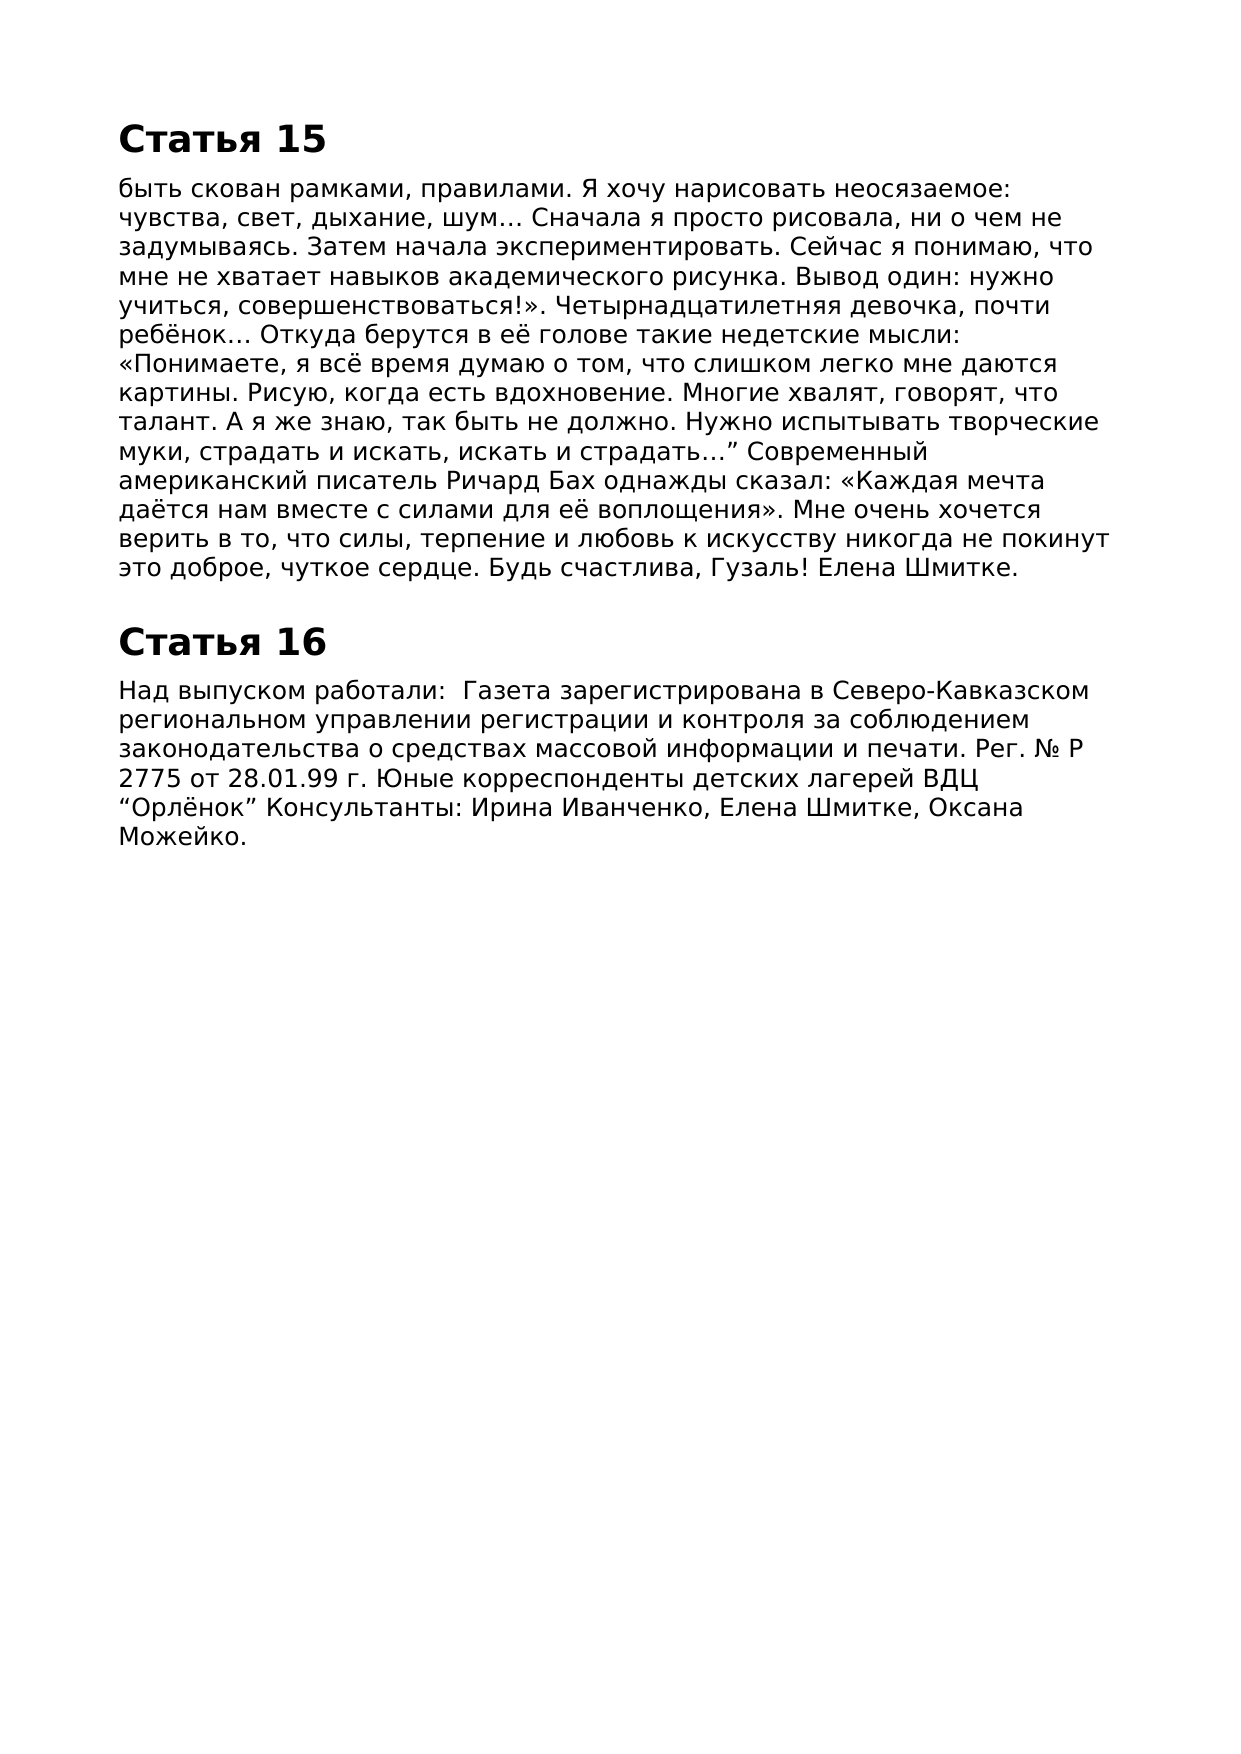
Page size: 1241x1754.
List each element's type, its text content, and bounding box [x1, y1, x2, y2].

text Над выпуском работали: Газета зарегистрирована в Северо-Кавказском региональном управлении регистрации и контроля за соблюдением законодательства о средствах массовой информации и печати. Рег. № Р 2775 от 28.01.99 г. Юные корреспонденты детских лагерей ВДЦ “Орлёнок” Консультанты: Ирина Иванченко, Елена Шмитке, Оксана Можейко. [118, 676, 1122, 851]
subtitle Статья 15 [118, 118, 1122, 162]
subtitle Статья 16 [118, 620, 1122, 664]
text быть скован рамками, правилами. Я хочу нарисовать неосязаемое: чувства, свет, дыхание, шум… Сначала я просто рисовала, ни о чем не задумываясь. Затем начала экспериментировать. Сейчас я понимаю, что мне не хватает навыков академического рисунка. Вывод один: нужно учиться, совершенствоваться!». Четырнадцатилетняя девочка, почти ребёнок… Откуда берутся в её голове такие недетские мысли: «Понимаете, я всё время думаю о том, что слишком легко мне даются картины. Рисую, когда есть вдохновение. Многие хвалят, говорят, что талант. А я же знаю, так быть не должно. Нужно испытывать творческие муки, страдать и искать, искать и страдать…” Современный американский писатель Ричард Бах однажды сказал: «Каждая мечта даётся нам вместе с силами для её воплощения». Мне очень хочется верить в то, что силы, терпение и любовь к искусству никогда не покинут это доброе, чуткое сердце. Будь счастлива, Гузаль! Елена Шмитке. [118, 174, 1122, 583]
